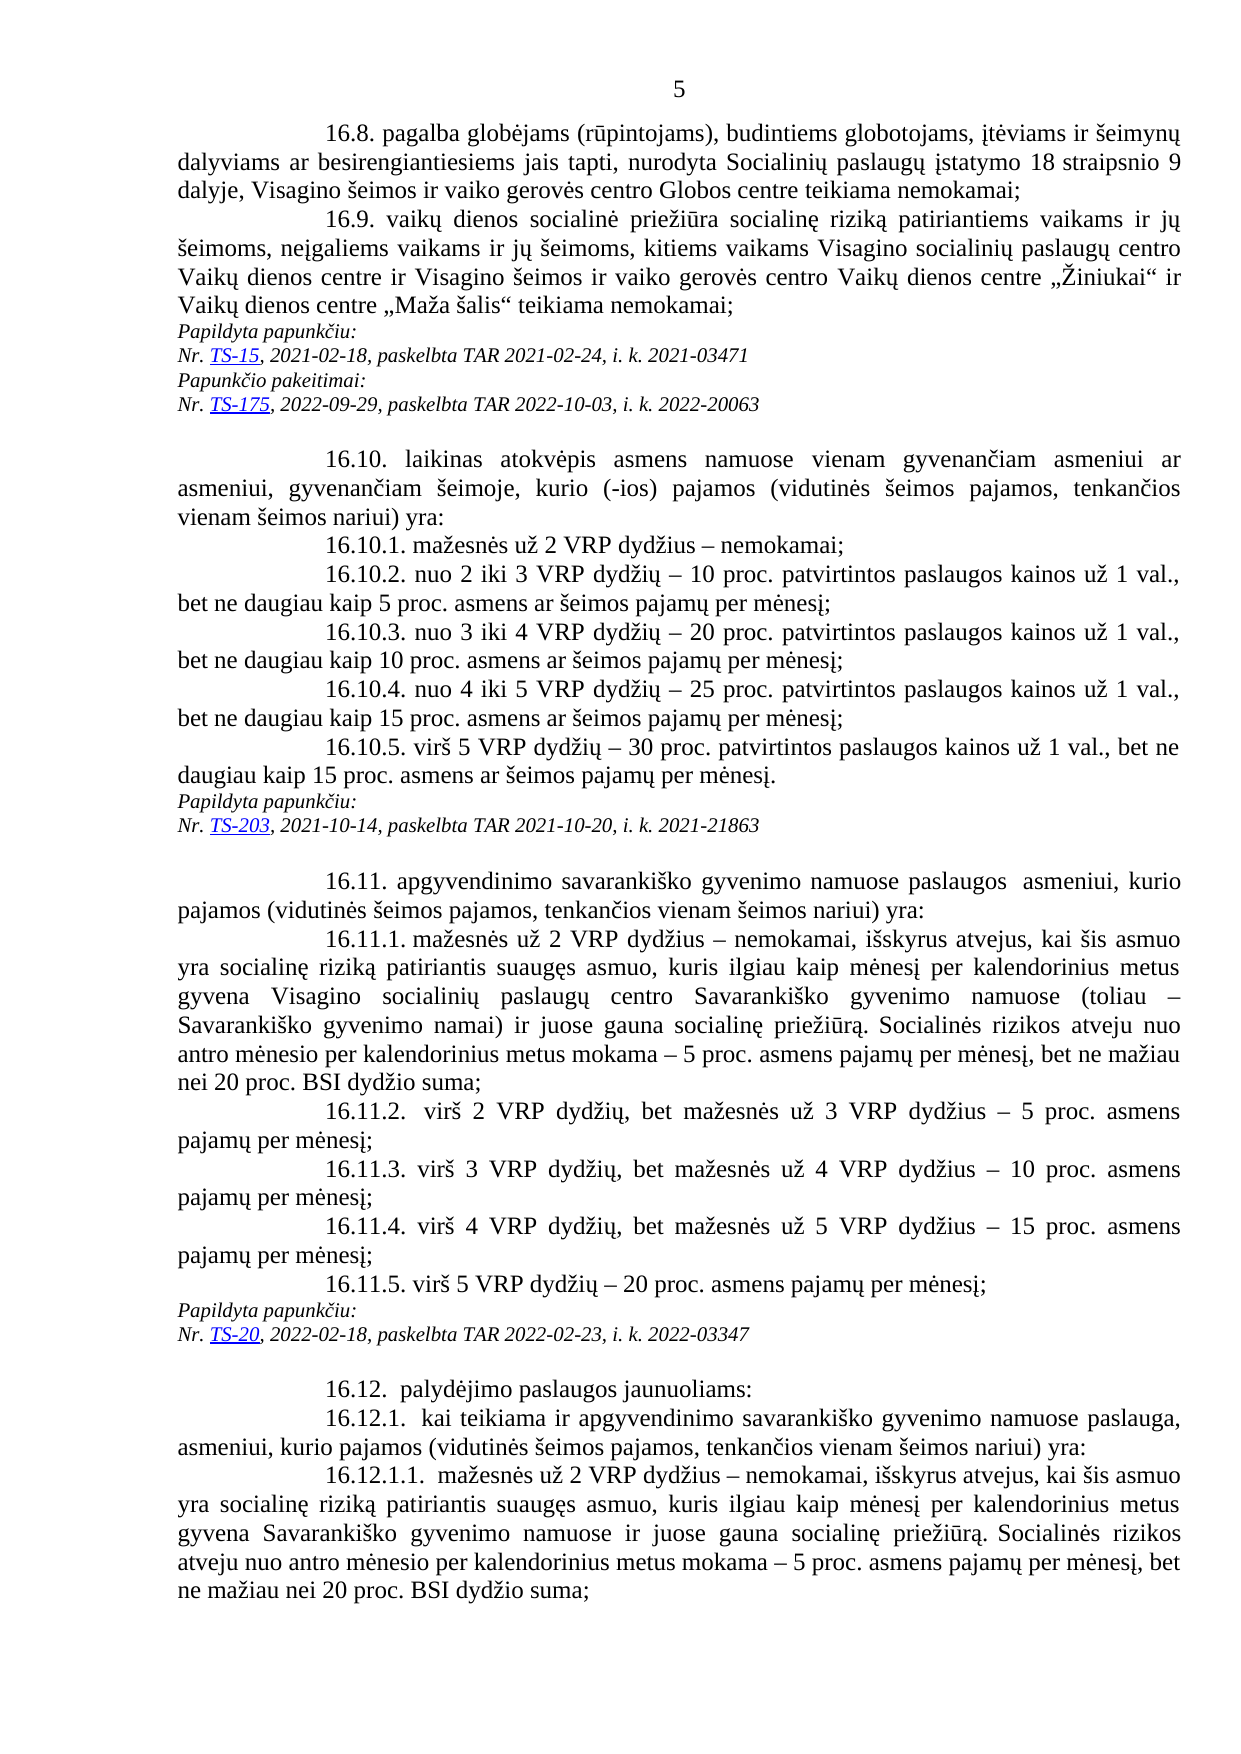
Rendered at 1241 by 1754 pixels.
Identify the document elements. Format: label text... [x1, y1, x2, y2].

text 16.8. pagalba globėjams (rūpintojams), budintiems globotojams, įtėviams ir šeimynų dalyviams ar besirengiantiesiems jais tapti, nurodyta Socialinių paslaugų įstatymo 18 straipsnio 9 dalyje, Visagino šeimos ir vaiko gerovės centro Globos centre teikiama nemokamai; [177, 118, 1181, 204]
text 16.10. laikinas atokvėpis asmens namuose vienam gyvenančiam asmeniui ar asmeniui, gyvenančiam šeimoje, kurio (-ios) pajamos (vidutinės šeimos pajamos, tenkančios vienam šeimos nariui) yra: [177, 444, 1181, 531]
text 16.10.2. nuo 2 iki 3 VRP dydžių – 10 proc. patvirtintos paslaugos kainos už 1 val., bet ne daugiau kaip 5 proc. asmens ar šeimos pajamų per mėnesį; [177, 559, 1181, 617]
text Papildyta papunkčiu: [177, 789, 1181, 813]
text Nr. TS-203, 2021-10-14, paskelbta TAR 2021-10-20, i. k. 2021-21863 [177, 813, 1181, 837]
text 16.12. palydėjimo paslaugos jaunuoliams: [177, 1374, 1181, 1403]
text 16.10.3. nuo 3 iki 4 VRP dydžių – 20 proc. patvirtintos paslaugos kainos už 1 val., bet ne daugiau kaip 10 proc. asmens ar šeimos pajamų per mėnesį; [177, 617, 1181, 674]
text Nr. TS-175, 2022-09-29, paskelbta TAR 2022-10-03, i. k. 2022-20063 [177, 392, 1181, 416]
text 16.10.5. virš 5 VRP dydžių – 30 proc. patvirtintos paslaugos kainos už 1 val., bet ne daugiau kaip 15 proc. asmens ar šeimos pajamų per mėnesį. [177, 732, 1181, 789]
text 16.12.1. kai teikiama ir apgyvendinimo savarankiško gyvenimo namuose paslauga, asmeniui, kurio pajamos (vidutinės šeimos pajamos, tenkančios vienam šeimos nariui) yra: [177, 1403, 1181, 1461]
text 16.11.3. virš 3 VRP dydžių, bet mažesnės už 4 VRP dydžius – 10 proc. asmens pajamų per mėnesį; [177, 1154, 1181, 1211]
text 16.10.4. nuo 4 iki 5 VRP dydžių – 25 proc. patvirtintos paslaugos kainos už 1 val., bet ne daugiau kaip 15 proc. asmens ar šeimos pajamų per mėnesį; [177, 674, 1181, 732]
text Nr. TS-20, 2022-02-18, paskelbta TAR 2022-02-23, i. k. 2022-03347 [177, 1322, 1181, 1346]
text 16.12.1.1. mažesnės už 2 VRP dydžius – nemokamai, išskyrus atvejus, kai šis asmuo yra socialinę riziką patiriantis suaugęs asmuo, kuris ilgiau kaip mėnesį per kalendorinius metus gyvena Savarankiško gyvenimo namuose ir juose gauna socialinę priežiūrą. Socialinės rizikos atveju nuo antro mėnesio per kalendorinius metus mokama – 5 proc. asmens pajamų per mėnesį, bet ne mažiau nei 20 proc. BSI dydžio suma; [177, 1461, 1181, 1604]
text 16.9. vaikų dienos socialinė priežiūra socialinę riziką patiriantiems vaikams ir jų šeimoms, neįgaliems vaikams ir jų šeimoms, kitiems vaikams Visagino socialinių paslaugų centro Vaikų dienos centre ir Visagino šeimos ir vaiko gerovės centro Vaikų dienos centre „Žiniukai“ ir Vaikų dienos centre „Maža šalis“ teikiama nemokamai; [177, 204, 1181, 319]
text 16.11.2. virš 2 VRP dydžių, bet mažesnės už 3 VRP dydžius – 5 proc. asmens pajamų per mėnesį; [177, 1096, 1181, 1154]
text 16.10.1. mažesnės už 2 VRP dydžius – nemokamai; [177, 531, 1181, 559]
text 16.11. apgyvendinimo savarankiško gyvenimo namuose paslaugos asmeniui, kurio pajamos (vidutinės šeimos pajamos, tenkančios vienam šeimos nariui) yra: [177, 866, 1181, 924]
text Nr. TS-15, 2021-02-18, paskelbta TAR 2021-02-24, i. k. 2021-03471 [177, 343, 1181, 367]
text 16.11.5. virš 5 VRP dydžių – 20 proc. asmens pajamų per mėnesį; [177, 1269, 1181, 1297]
text Papunkčio pakeitimai: [177, 367, 1181, 392]
text Papildyta papunkčiu: [177, 1297, 1181, 1322]
text 16.11.1. mažesnės už 2 VRP dydžius – nemokamai, išskyrus atvejus, kai šis asmuo yra socialinę riziką patiriantis suaugęs asmuo, kuris ilgiau kaip mėnesį per kalendorinius metus gyvena Visagino socialinių paslaugų centro Savarankiško gyvenimo namuose (toliau – Savarankiško gyvenimo namai) ir juose gauna socialinę priežiūrą. Socialinės rizikos atveju nuo antro mėnesio per kalendorinius metus mokama – 5 proc. asmens pajamų per mėnesį, bet ne mažiau nei 20 proc. BSI dydžio suma; [177, 924, 1181, 1096]
text Papildyta papunkčiu: [177, 319, 1181, 343]
text 16.11.4. virš 4 VRP dydžių, bet mažesnės už 5 VRP dydžius – 15 proc. asmens pajamų per mėnesį; [177, 1211, 1181, 1269]
